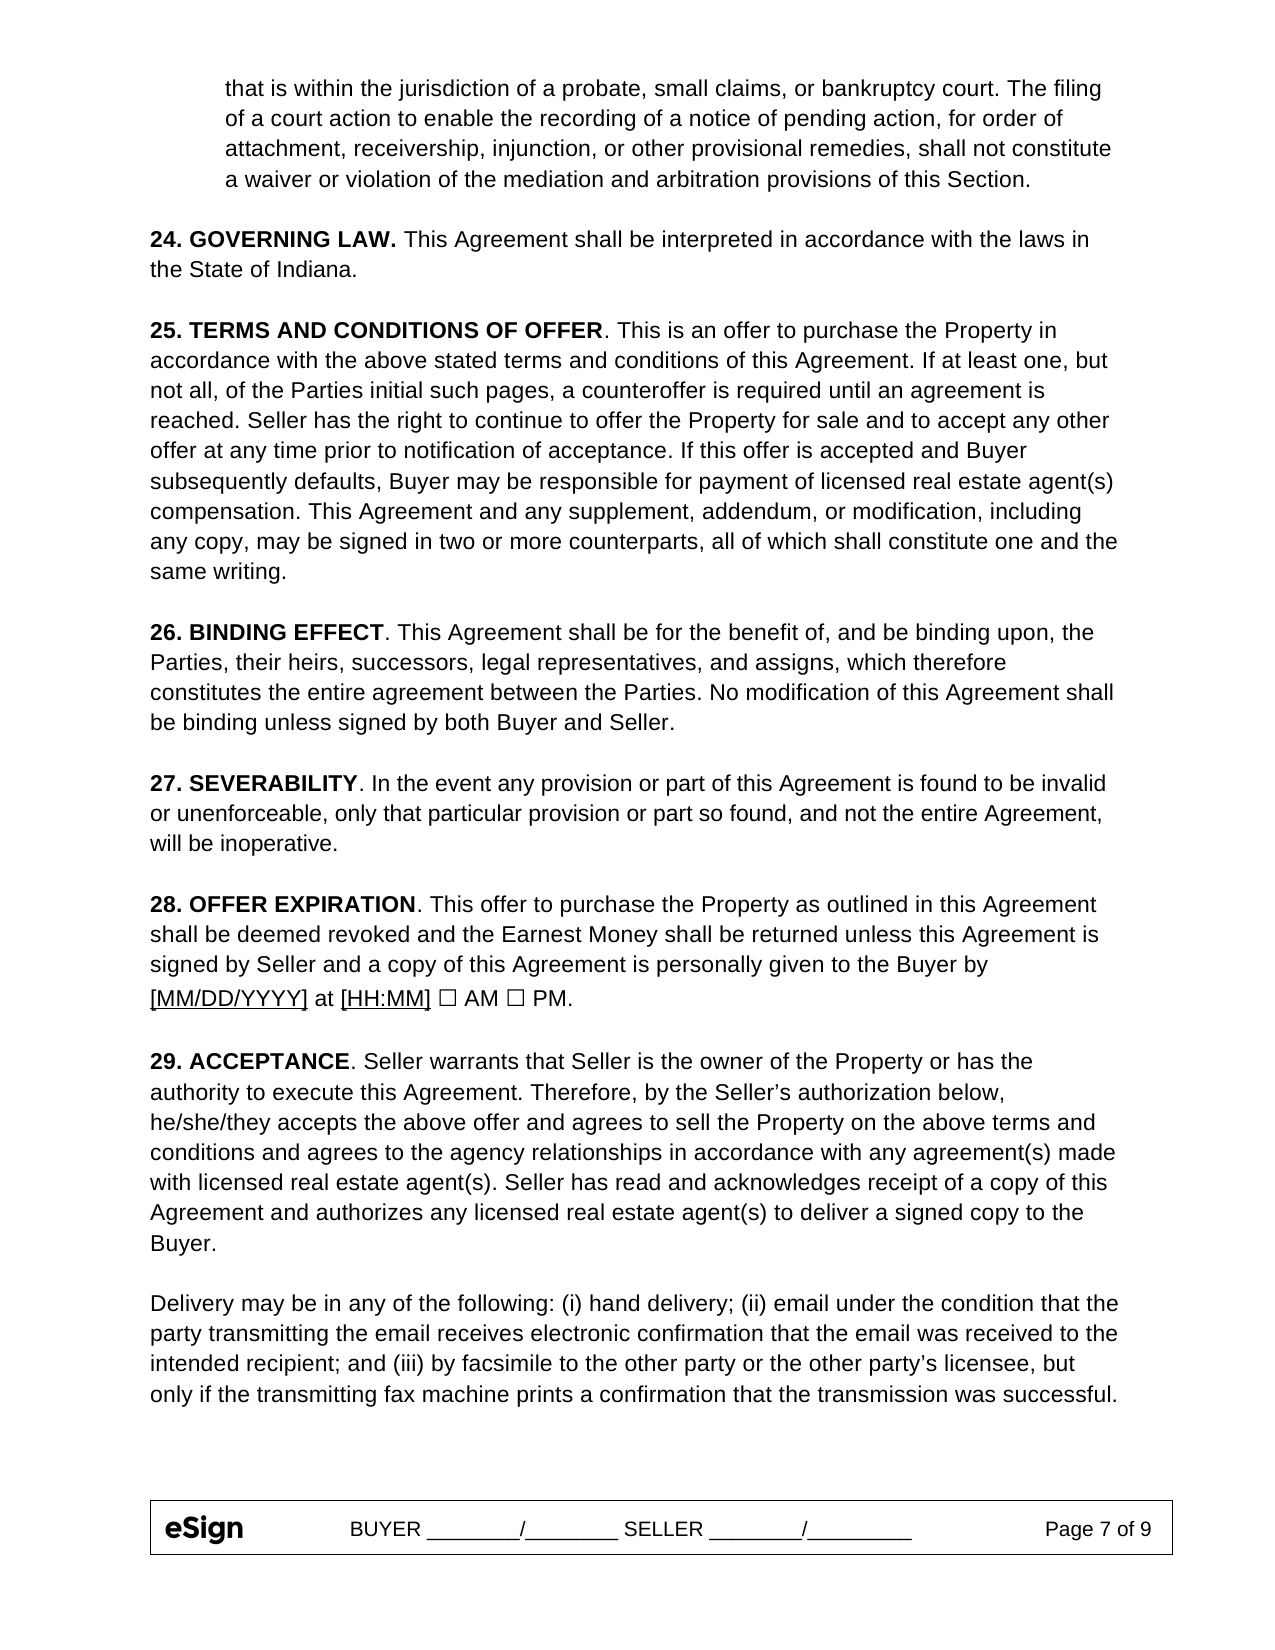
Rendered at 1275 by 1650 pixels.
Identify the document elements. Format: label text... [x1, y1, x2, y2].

text 25. TERMS AND CONDITIONS OF OFFER. This is an offer to purchase the Property in accordance with the above stated terms and conditions of this Agreement. If at least one, but not all, of the Parties initial such pages, a counteroffer is required until an agreement is reached. Seller has the right to continue to offer the Property for sale and to accept any other offer at any time prior to notification of acceptance. If this offer is accepted and Buyer subsequently defaults, Buyer may be responsible for payment of licensed real estate agent(s) compensation. This Agreement and any supplement, addendum, or modification, including any copy, may be signed in two or more counterparts, all of which shall constitute one and the same writing. [150, 317, 1125, 585]
text 29. ACCEPTANCE. Seller warrants that Seller is the owner of the Property or has the authority to execute this Agreement. Therefore, by the Seller’s authorization below, he/she/they accepts the above offer and agrees to sell the Property on the above terms and conditions and agrees to the agency relationships in accordance with any agreement(s) made with licensed real estate agent(s). Seller has read and acknowledges receipt of a copy of this Agreement and authorizes any licensed real estate agent(s) to deliver a signed copy to the Buyer. [150, 1048, 1125, 1256]
text 27. SEVERABILITY. In the event any provision or part of this Agreement is found to be invalid or unenforceable, only that particular provision or part so found, and not the entire Agreement, will be inoperative. [150, 770, 1125, 857]
text 28. OFFER EXPIRATION. This offer to purchase the Property as outlined in this Agreement shall be deemed revoked and the Earnest Money shall be returned unless this Agreement is signed by Seller and a copy of this Agreement is personally given to the Buyer by [MM/DD/YYYY] at [HH:MM] ☐ AM ☐ PM. [150, 891, 1125, 1013]
text 26. BINDING EFFECT. This Agreement shall be for the benefit of, and be binding upon, the Parties, their heirs, successors, legal representatives, and assigns, which therefore constitutes the entire agreement between the Parties. No modification of this Agreement shall be binding unless signed by both Buyer and Seller. [150, 619, 1125, 736]
text Delivery may be in any of the following: (i) hand delivery; (ii) email under the condition that the party transmitting the email receives electronic confirmation that the email was received to the intended recipient; and (iii) by facsimile to the other party or the other party’s licensee, but only if the transmitting fax machine prints a confirmation that the transmission was successful. [150, 1290, 1125, 1407]
text 24. GOVERNING LAW. This Agreement shall be interpreted in accordance with the laws in the State of Indiana. [150, 226, 1125, 283]
list that is within the jurisdiction of a probate, small claims, or bankruptcy court. The filing of a court action to enable the recording of a notice of pending action, for order of attachment, receivership, injunction, or other provisional remedies, shall not constitute a waiver or violation of the mediation and arbitration provisions of this Section. [225, 75, 1125, 192]
